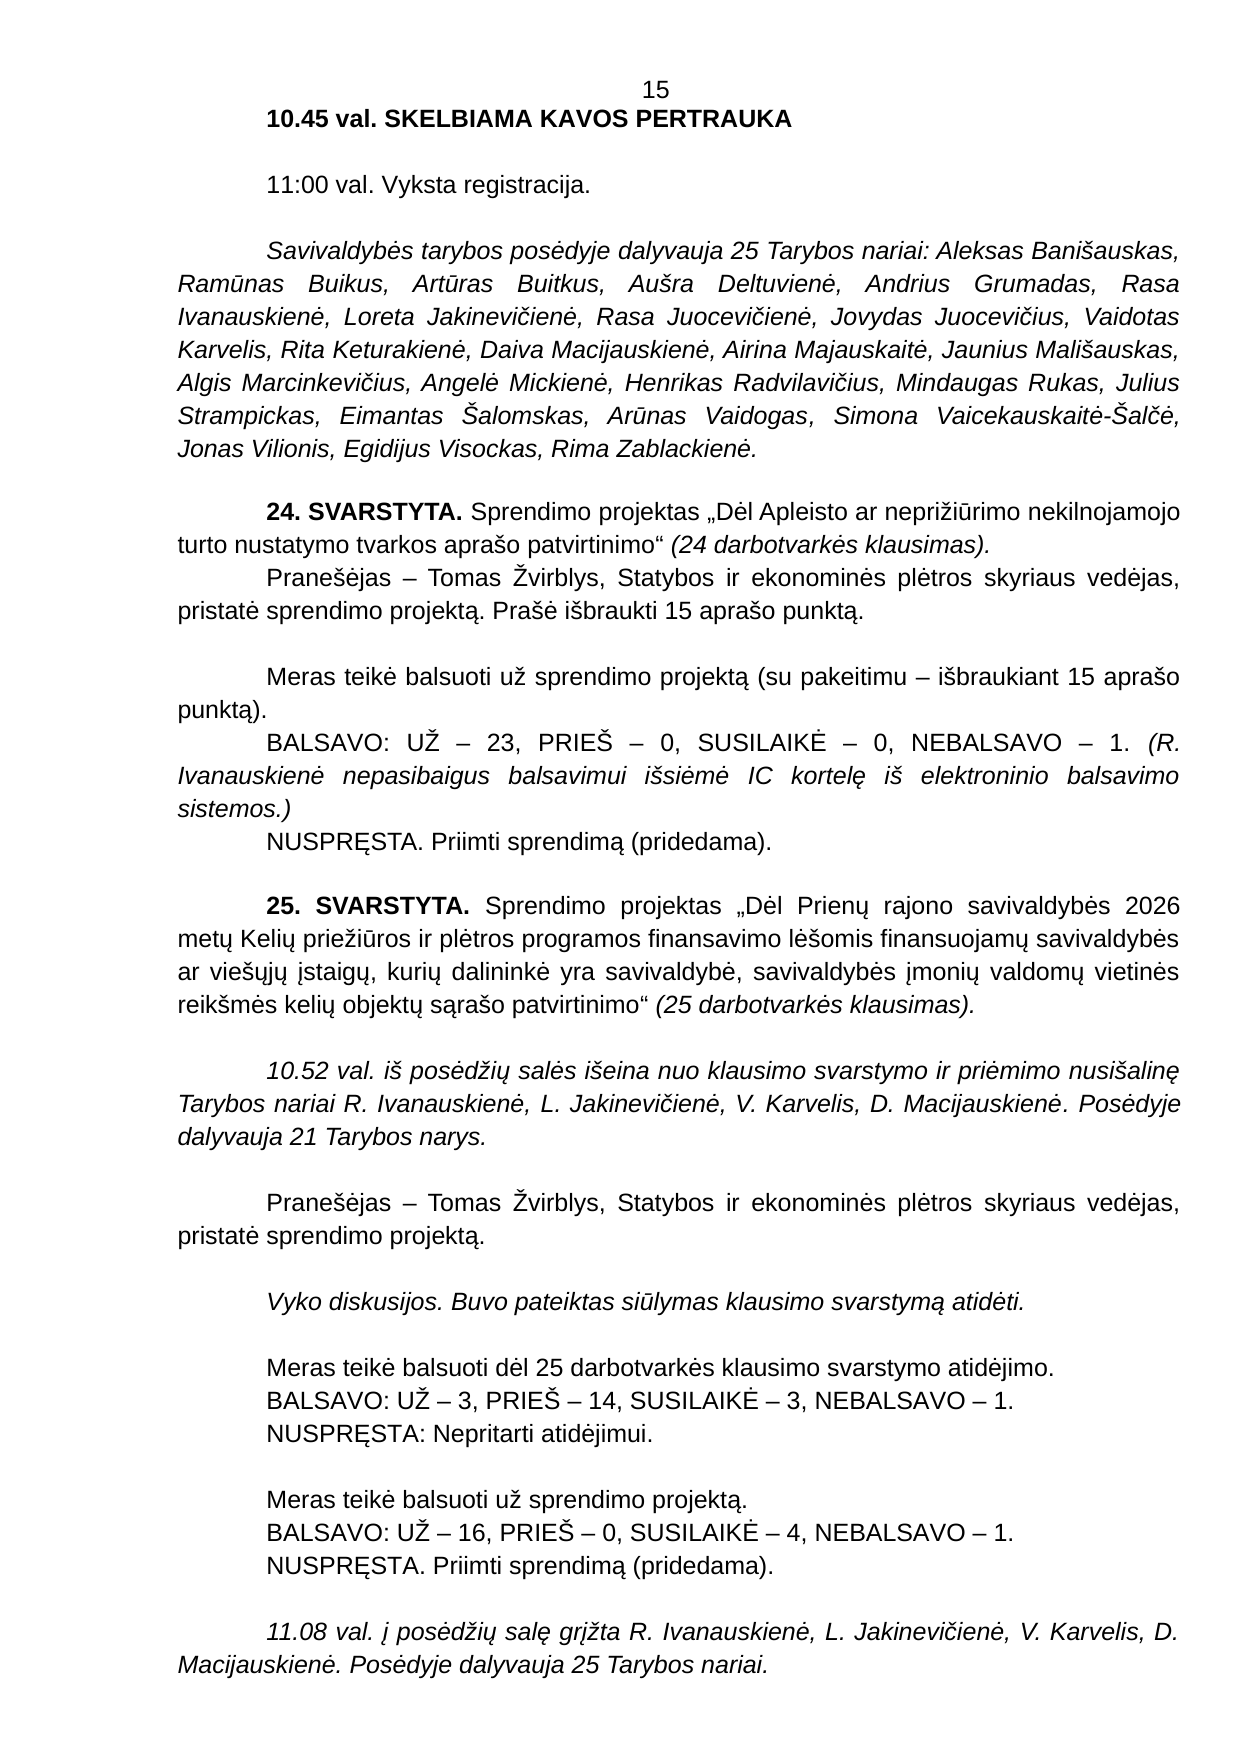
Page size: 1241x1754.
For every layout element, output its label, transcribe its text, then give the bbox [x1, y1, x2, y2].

text NUSPRĘSTA: Nepritarti atidėjimui. [177, 1419, 1181, 1448]
text 11.08 val. į posėdžių salę grįžta R. Ivanauskienė, L. Jakinevičienė, V. Karvelis, D. Macijauskienė. Posėdyje dalyvauja 25 Tarybos nariai. [177, 1617, 1181, 1679]
text BALSAVO: UŽ – 23, PRIEŠ – 0, SUSILAIKĖ – 0, NEBALSAVO – 1. (R. Ivanauskienė nepasibaigus balsavimui išsiėmė IC kortelę iš elektroninio balsavimo sistemos.) [177, 728, 1181, 823]
text BALSAVO: UŽ – 16, PRIEŠ – 0, SUSILAIKĖ – 4, NEBALSAVO – 1. [177, 1518, 1181, 1547]
text NUSPRĘSTA. Priimti sprendimą (pridedama). [177, 827, 1181, 856]
text NUSPRĘSTA. Priimti sprendimą (pridedama). [177, 1551, 1181, 1580]
text 25. SVARSTYTA. Sprendimo projektas „Dėl Prienų rajono savivaldybės 2026 metų Kelių priežiūros ir plėtros programos finansavimo lėšomis finansuojamų savivaldybės ar viešųjų įstaigų, kurių dalininkė yra savivaldybė, savivaldybės įmonių valdomų vietinės reikšmės kelių objektų sąrašo patvirtinimo“ (25 darbotvarkės klausimas). [177, 891, 1181, 1018]
text 24. SVARSTYTA. Sprendimo projektas „Dėl Apleisto ar neprižiūrimo nekilnojamojo turto nustatymo tvarkos aprašo patvirtinimo“ (24 darbotvarkės klausimas). [177, 497, 1181, 559]
text 11:00 val. Vyksta registracija. [177, 170, 1181, 198]
text Savivaldybės tarybos posėdyje dalyvauja 25 Tarybos nariai: Aleksas Banišauskas, Ramūnas Buikus, Artūras Buitkus, Aušra Deltuvienė, Andrius Grumadas, Rasa Ivanauskienė, Loreta Jakinevičienė, Rasa Juocevičienė, Jovydas Juocevičius, Vaidotas Karvelis, Rita Keturakienė, Daiva Macijauskienė, Airina Majauskaitė, Jaunius Mališauskas, Algis Marcinkevičius, Angelė Mickienė, Henrikas Radvilavičius, Mindaugas Rukas, Julius Strampickas, Eimantas Šalomskas, Arūnas Vaidogas, Simona Vaicekauskaitė-Šalčė, Jonas Vilionis, Egidijus Visockas, Rima Zablackienė. [177, 236, 1181, 463]
text Vyko diskusijos. Buvo pateiktas siūlymas klausimo svarstymą atidėti. [177, 1287, 1181, 1316]
text Meras teikė balsuoti už sprendimo projektą. [177, 1485, 1181, 1514]
text Pranešėjas – Tomas Žvirblys, Statybos ir ekonominės plėtros skyriaus vedėjas, pristatė sprendimo projektą. [177, 1188, 1181, 1249]
text Pranešėjas – Tomas Žvirblys, Statybos ir ekonominės plėtros skyriaus vedėjas, pristatė sprendimo projektą. Prašė išbraukti 15 aprašo punktą. [177, 563, 1181, 625]
text Meras teikė balsuoti dėl 25 darbotvarkės klausimo svarstymo atidėjimo. [177, 1353, 1181, 1382]
text 10.45 val. SKELBIAMA KAVOS PERTRAUKA [177, 104, 1181, 132]
text Meras teikė balsuoti už sprendimo projektą (su pakeitimu – išbraukiant 15 aprašo punktą). [177, 662, 1181, 724]
text BALSAVO: UŽ – 3, PRIEŠ – 14, SUSILAIKĖ – 3, NEBALSAVO – 1. [177, 1386, 1181, 1415]
text 10.52 val. iš posėdžių salės išeina nuo klausimo svarstymo ir priėmimo nusišalinę Tarybos nariai R. Ivanauskienė, L. Jakinevičienė, V. Karvelis, D. Macijauskienė. Posėdyje dalyvauja 21 Tarybos narys. [177, 1056, 1181, 1151]
